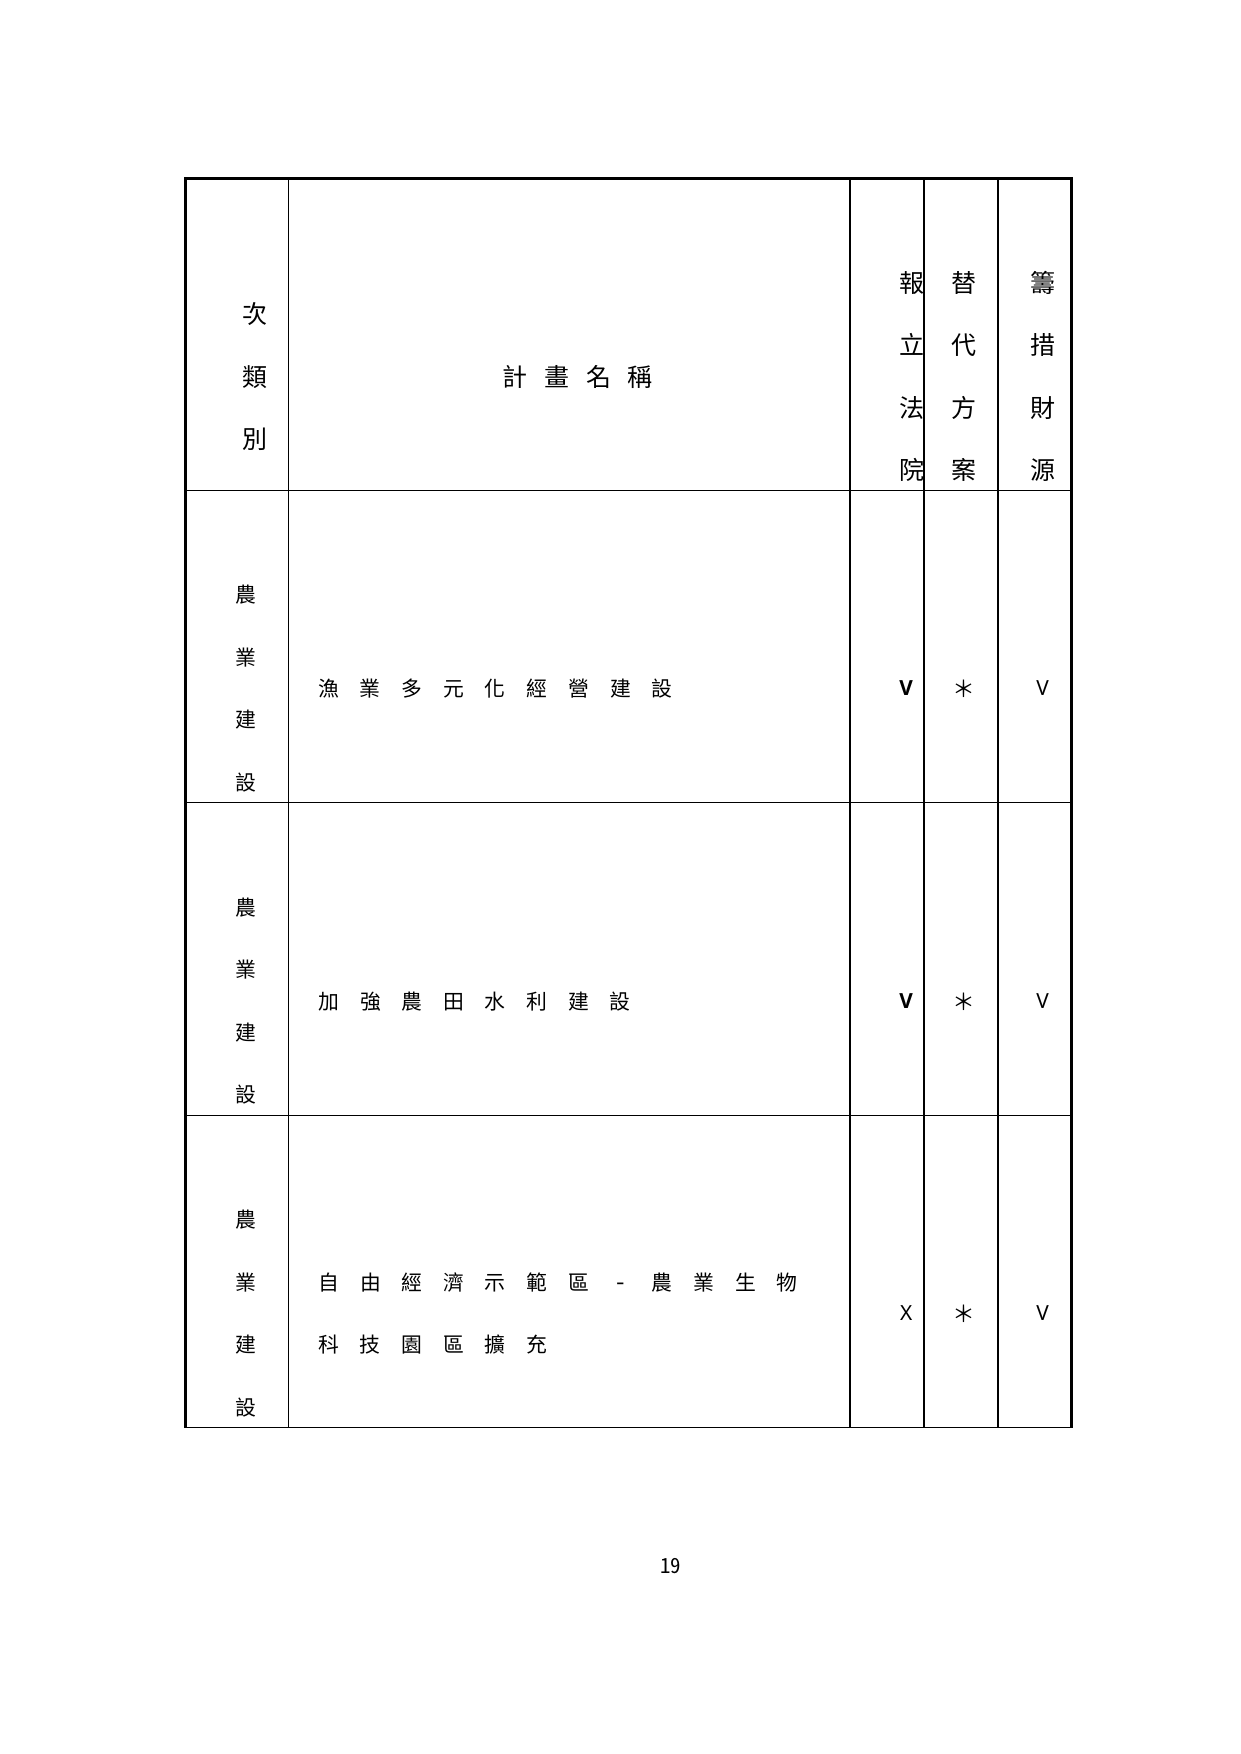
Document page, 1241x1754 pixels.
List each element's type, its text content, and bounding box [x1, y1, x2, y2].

table_header 籌措財源 [999, 180, 1070, 490]
table_cell V [999, 491, 1070, 802]
table_cell 農業建設 [187, 1116, 288, 1427]
table_header 替代方案 [925, 180, 997, 490]
table_header 報立法院 [851, 180, 923, 490]
table_cell X [851, 1116, 923, 1427]
table_cell V [851, 491, 923, 802]
table_cell V [999, 1116, 1070, 1427]
table_cell V [851, 803, 923, 1115]
table_cell ＊ [925, 491, 997, 802]
table_cell 農業建設 [187, 803, 288, 1115]
table_cell ＊ [925, 1116, 997, 1427]
table_cell 農業建設 [187, 491, 288, 802]
table_cell 加強農田水利建設 [289, 803, 849, 1115]
table_header 計畫名稱 [289, 180, 849, 490]
table_header 次類別 [187, 180, 288, 490]
table_cell 自由經濟示範區-農業生物科技園區擴充 [289, 1116, 849, 1427]
table_cell 漁業多元化經營建設 [289, 491, 849, 802]
table_cell V [999, 803, 1070, 1115]
table_cell ＊ [925, 803, 997, 1115]
